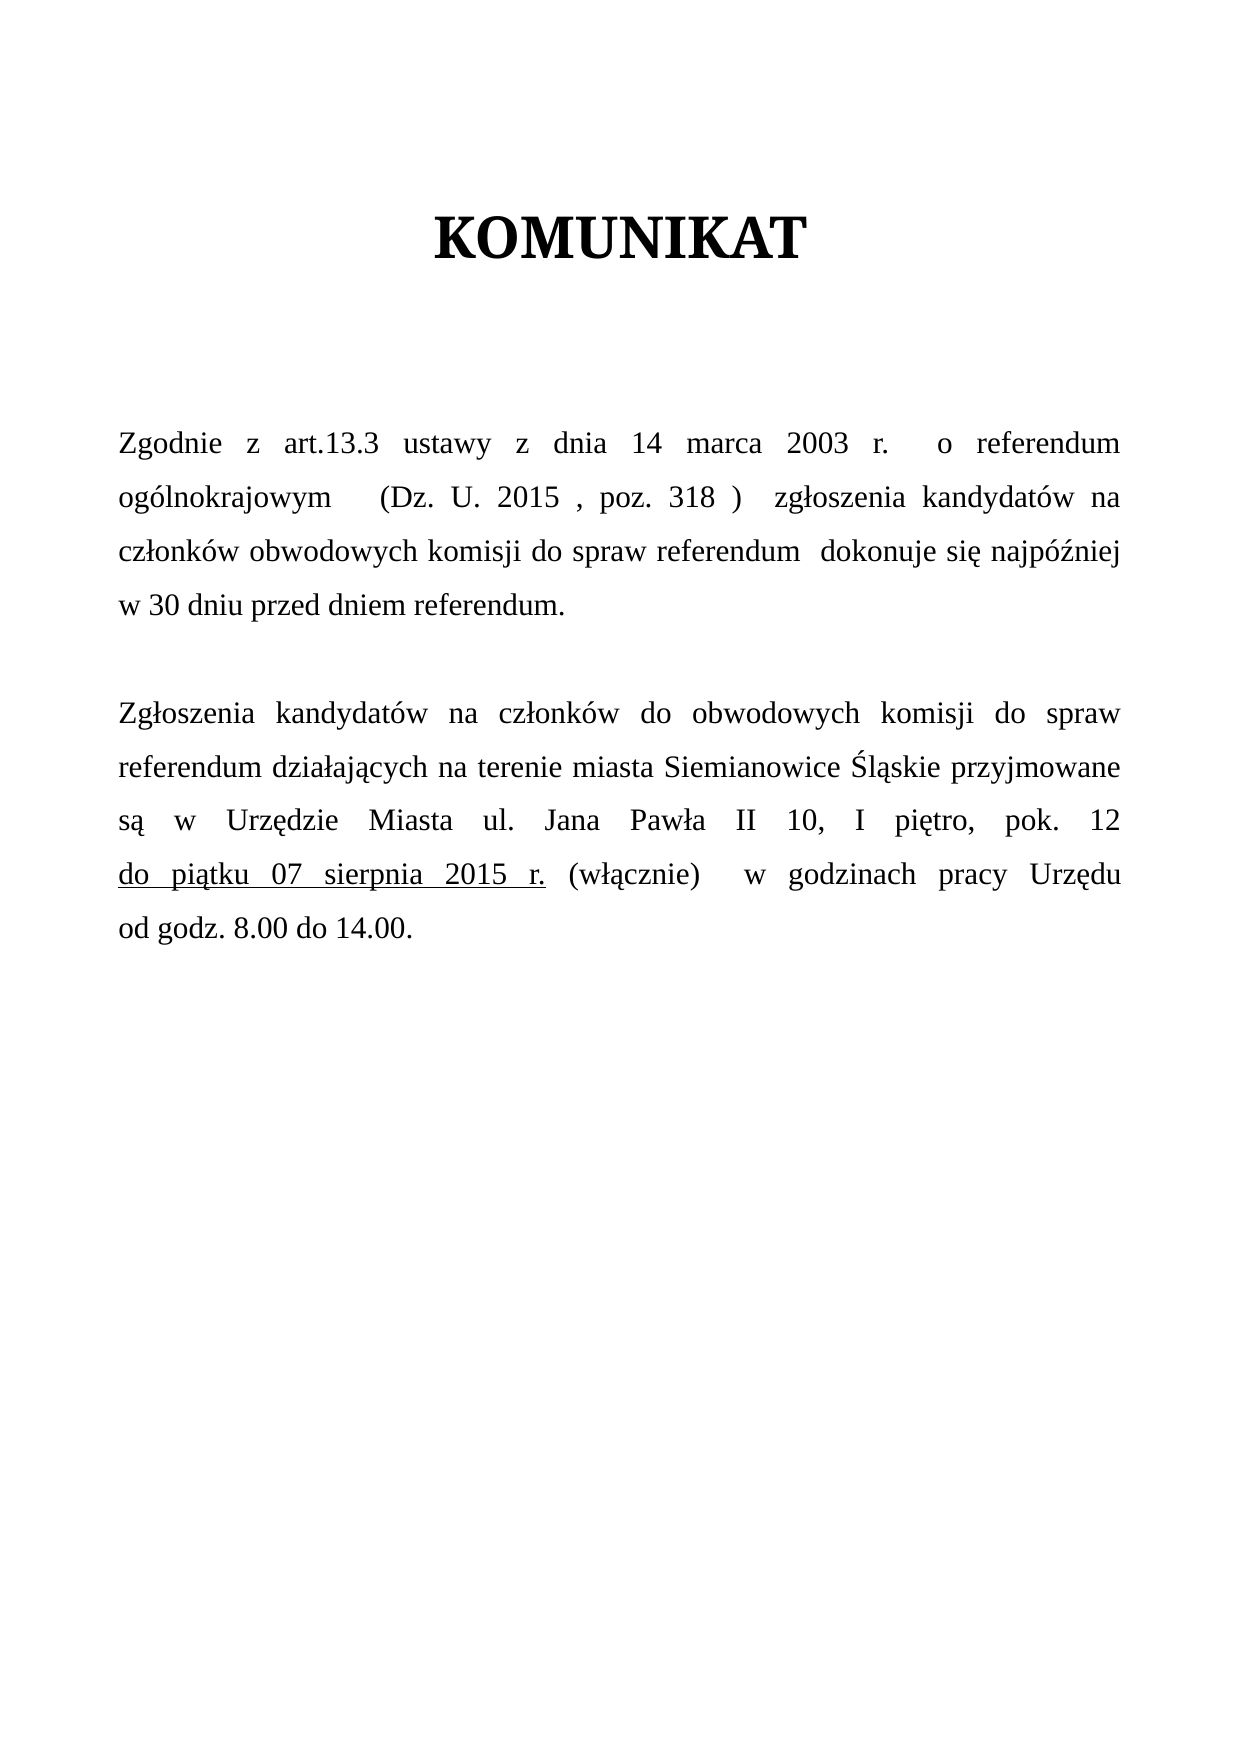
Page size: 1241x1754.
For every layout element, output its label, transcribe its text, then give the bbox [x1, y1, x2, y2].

text KOMUNIKAT [118, 197, 1122, 276]
text Zgodnie z art.13.3 ustawy z dnia 14 marca 2003 r. o referendum ogólnokrajowym (Dz. U. 2015 , poz. 318 ) zgłoszenia kandydatów na członków obwodowych komisji do spraw referendum dokonuje się najpóźniej w 30 dniu przed dniem referendum. [118, 425, 1122, 622]
text Zgłoszenia kandydatów na członków do obwodowych komisji do spraw referendum działających na terenie miasta Siemianowice Śląskie przyjmowane są w Urzędzie Miasta ul. Jana Pawła II 10, I piętro, pok. 12 do piątku 07 sierpnia 2015 r. (włącznie) w godzinach pracy Urzędu od godz. 8.00 do 14.00. [118, 694, 1122, 945]
